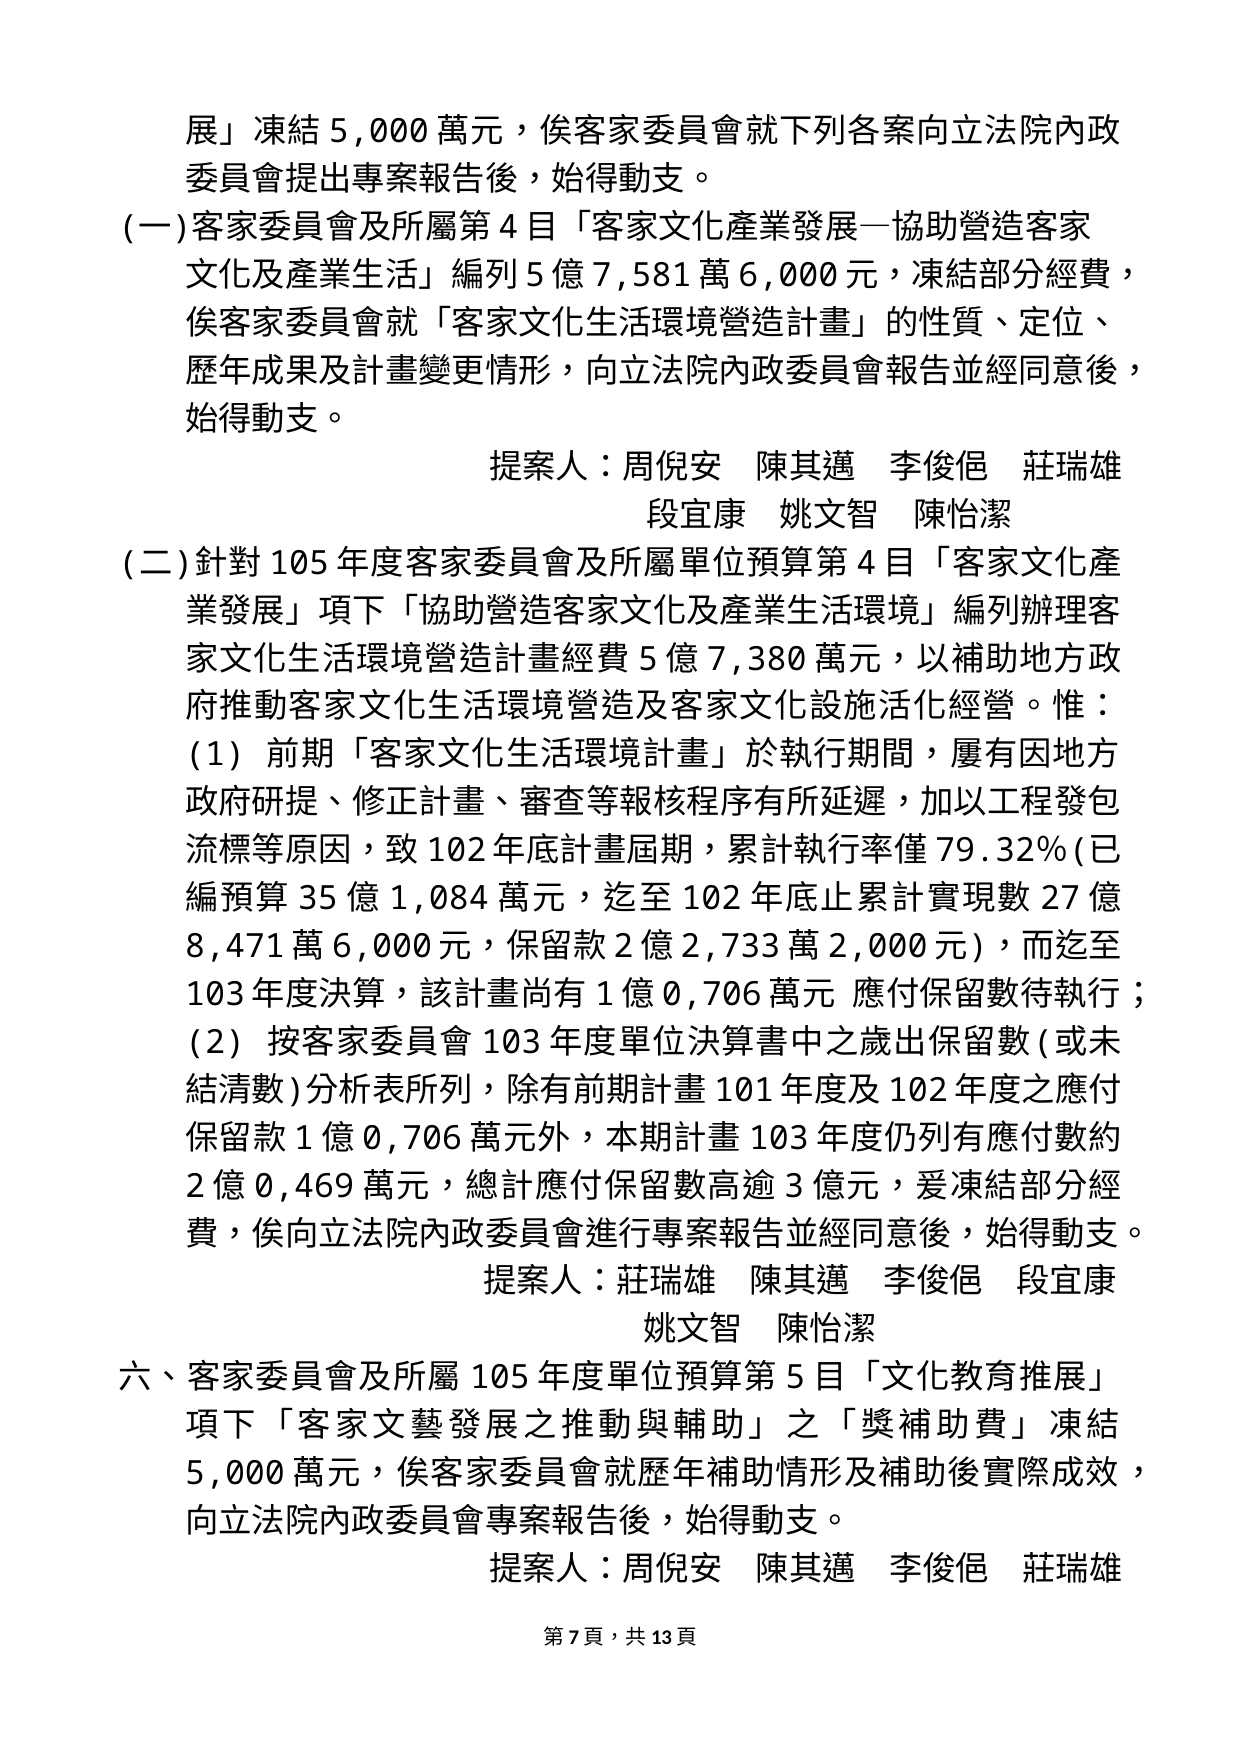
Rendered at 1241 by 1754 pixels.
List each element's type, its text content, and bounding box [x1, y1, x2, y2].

text 六、客家委員會及所屬105年度單位預算第5目「文化教育推展」項下「客家文藝發展之推動與輔助」之「獎補助費」凍結5,000萬元，俟客家委員會就歷年補助情形及補助後實際成效，向立法院內政委員會專案報告後，始得動支。 [118, 1350, 1122, 1542]
text 提案人：周倪安 陳其邁 李俊俋 莊瑞雄 [177, 440, 1122, 488]
text (二)針對105年度客家委員會及所屬單位預算第4目「客家文化產業發展」項下「協助營造客家文化及產業生活環境」編列辦理客家文化生活環境營造計畫經費5億7,380萬元，以補助地方政府推動客家文化生活環境營造及客家文化設施活化經營。惟：(1) 前期「客家文化生活環境計畫」於執行期間，屢有因地方政府研提、修正計畫、審查等報核程序有所延遲，加以工程發包流標等原因，致102年底計畫屆期，累計執行率僅79.32％(已編預算35億1,084萬元，迄至102年底止累計實現數27億8,471萬6,000元，保留款2億2,733萬2,000元)，而迄至103年度決算，該計畫尚有1億0,706萬元 應付保留數待執行；(2) 按客家委員會103年度單位決算書中之歲出保留數(或未結清數)分析表所列，除有前期計畫101年度及102年度之應付保留款1億0,706萬元外，本期計畫103年度仍列有應付數約2億0,469萬元，總計應付保留數高逾3億元，爰凍結部分經費，俟向立法院內政委員會進行專案報告並經同意後，始得動支。 [118, 536, 1122, 1254]
text 段宜康 姚文智 陳怡潔 [177, 488, 1122, 536]
text 提案人：周倪安 陳其邁 李俊俋 莊瑞雄 [177, 1542, 1122, 1590]
text 展」凍結5,000萬元，俟客家委員會就下列各案向立法院內政委員會提出專案報告後，始得動支。 [118, 104, 1122, 200]
text 姚文智 陳怡潔 [133, 1302, 1122, 1350]
text 提案人：莊瑞雄 陳其邁 李俊俋 段宜康 [133, 1254, 1122, 1302]
text (一)客家委員會及所屬第4目「客家文化產業發展—協助營造客家文化及產業生活」編列5億7,581萬6,000元，凍結部分經費，俟客家委員會就「客家文化生活環境營造計畫」的性質、定位、歷年成果及計畫變更情形，向立法院內政委員會報告並經同意後，始得動支。 [118, 200, 1122, 440]
